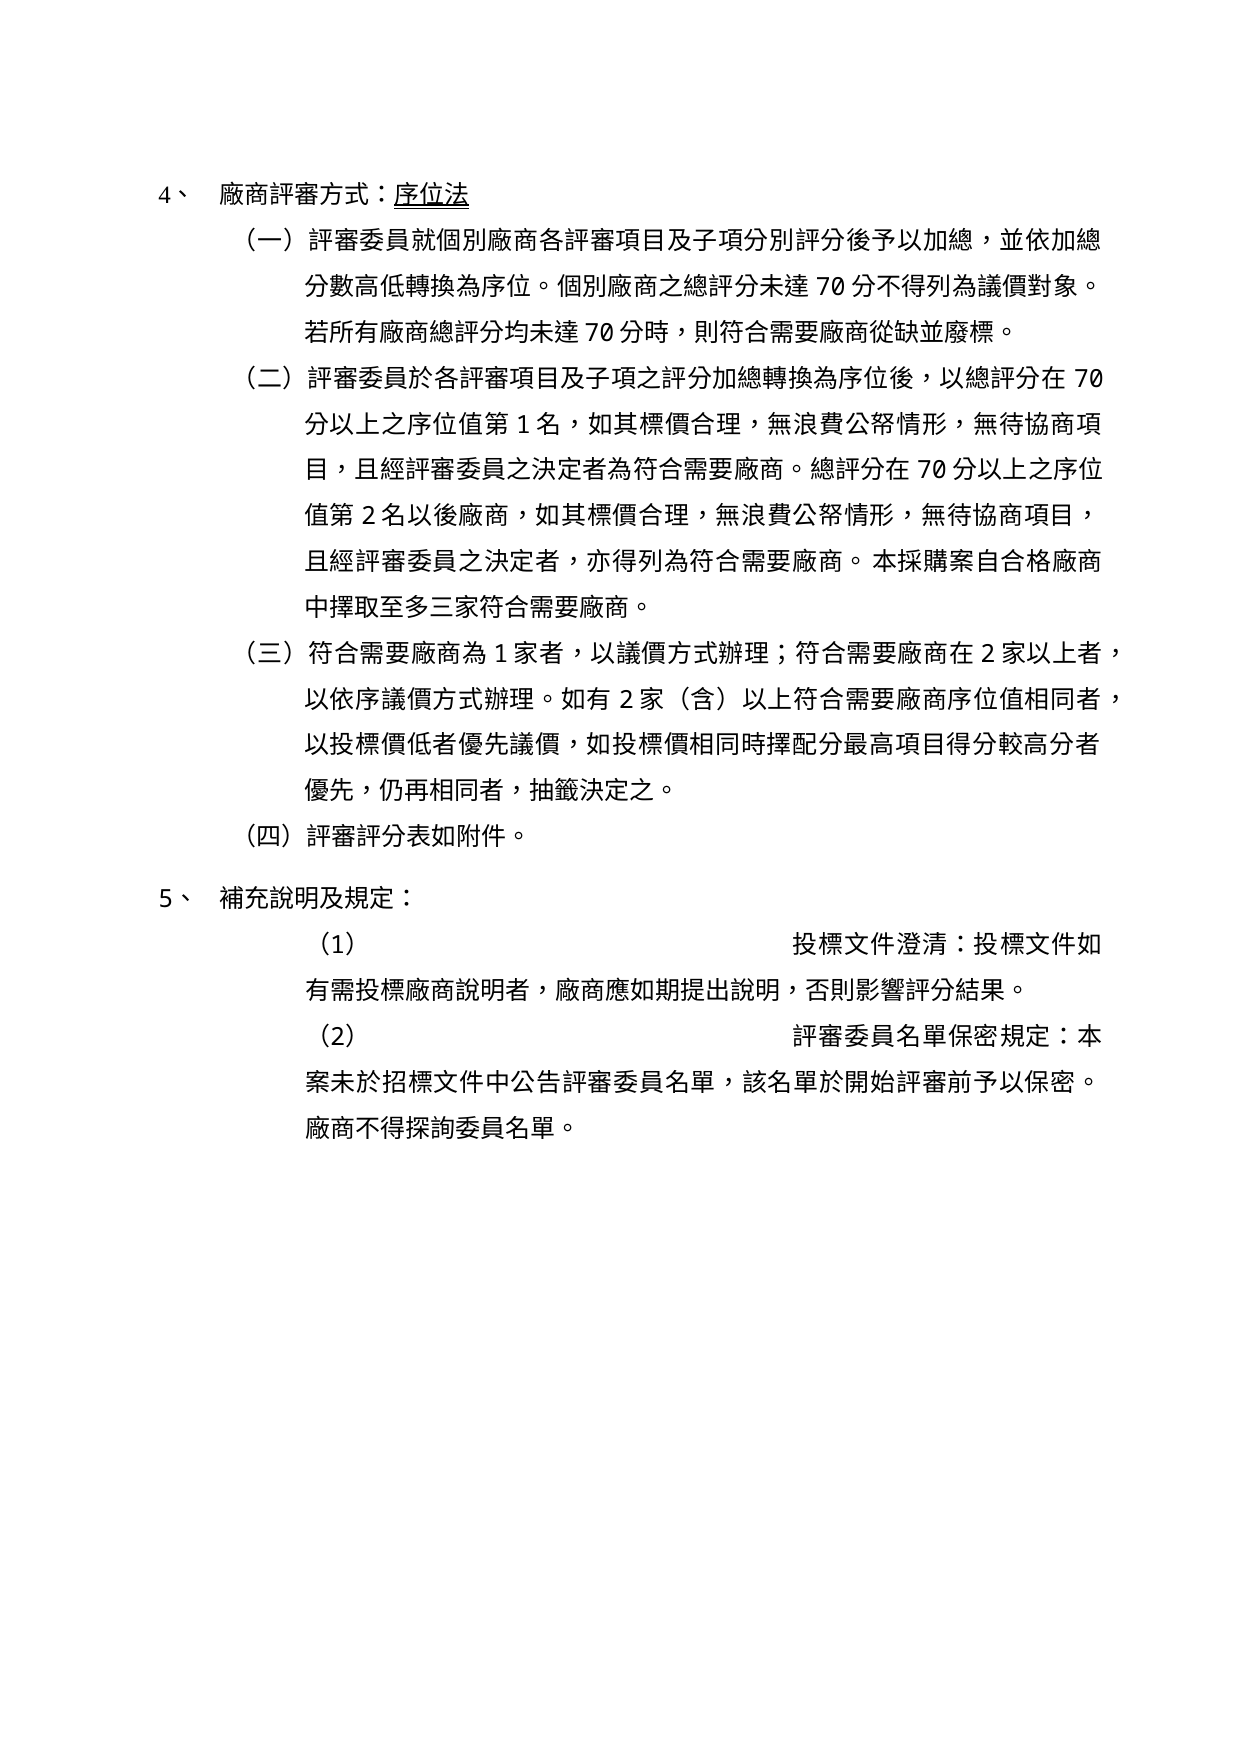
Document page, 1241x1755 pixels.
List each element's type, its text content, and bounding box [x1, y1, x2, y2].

text （三）符合需要廠商為1家者，以議價方式辦理；符合需要廠商在2家以上者，以依序議價方式辦理。如有2家（含）以上符合需要廠商序位值相同者，以投標價低者優先議價，如投標價相同時擇配分最高項目得分較高分者優先，仍再相同者，抽籤決定之。 [232, 626, 1103, 809]
list 補充說明及規定： [158, 855, 1110, 917]
list 廠商評審方式：序位法 [158, 151, 1110, 213]
text （四）評審評分表如附件。 [232, 809, 1103, 855]
text （一）評審委員就個別廠商各評審項目及子項分別評分後予以加總，並依加總分數高低轉換為序位。個別廠商之總評分未達70分不得列為議價對象。若所有廠商總評分均未達70分時，則符合需要廠商從缺並廢標。 [232, 213, 1103, 351]
list 投標文件澄清：投標文件如有需投標廠商說明者，廠商應如期提出說明，否則影響評分結果。 [305, 917, 1103, 1009]
text （二）評審委員於各評審項目及子項之評分加總轉換為序位後，以總評分在70分以上之序位值第1名，如其標價合理，無浪費公帑情形，無待協商項目，且經評審委員之決定者為符合需要廠商。總評分在70分以上之序位值第2名以後廠商，如其標價合理，無浪費公帑情形，無待協商項目，且經評審委員之決定者，亦得列為符合需要廠商。本採購案自合格廠商中擇取至多三家符合需要廠商。 [232, 351, 1103, 626]
list 評審委員名單保密規定：本案未於招標文件中公告評審委員名單，該名單於開始評審前予以保密。廠商不得探詢委員名單。 [305, 1009, 1103, 1146]
